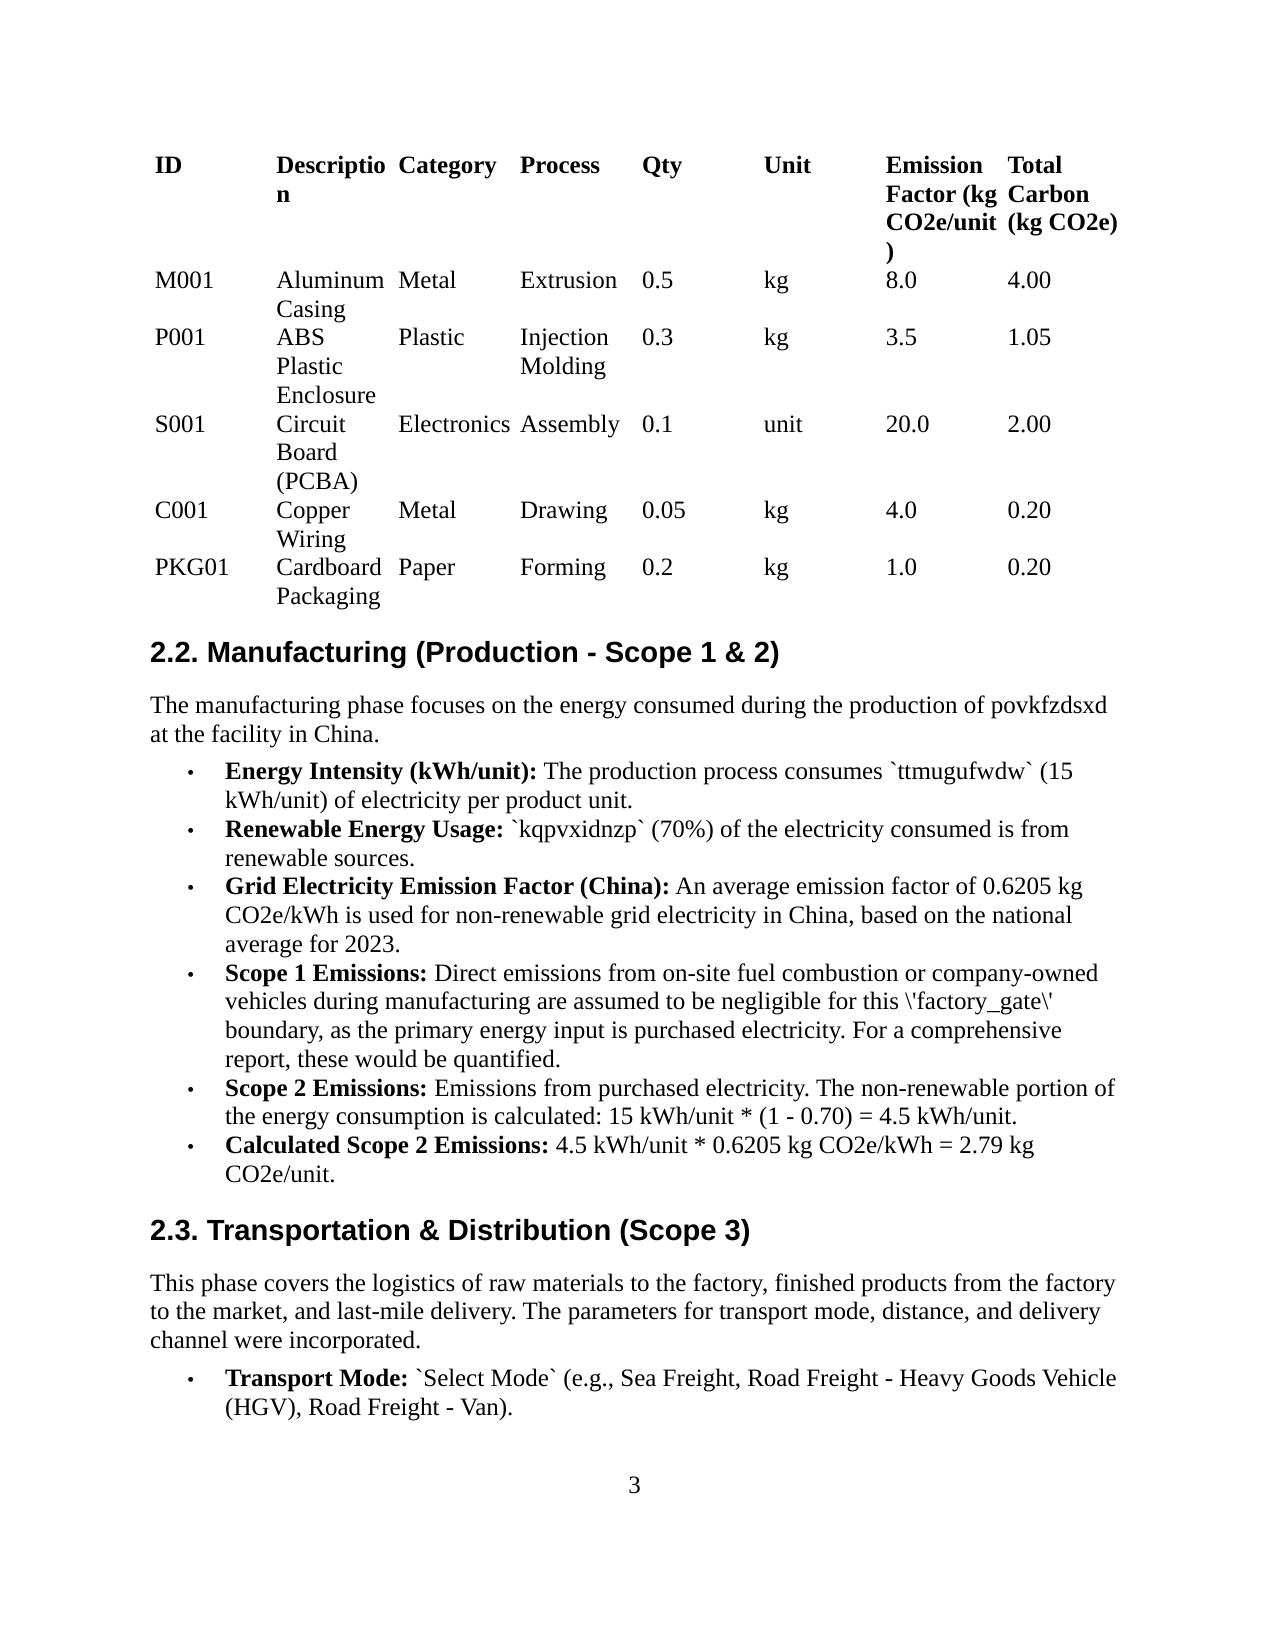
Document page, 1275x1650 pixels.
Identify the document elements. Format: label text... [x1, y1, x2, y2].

list Transport Mode: `Select Mode` (e.g., Sea Freight, Road Freight - Heavy Goods Vehicle (HGV), Road Freight - Van). [187, 1363, 1125, 1420]
table_header Qty [638, 150, 759, 265]
table_header Description [272, 150, 394, 265]
table_cell 0.05 [638, 495, 759, 552]
list Calculated Scope 2 Emissions: 4.5 kWh/unit * 0.6205 kg CO2e/kWh = 2.79 kg CO2e/unit. [187, 1130, 1125, 1188]
table_cell kg [759, 553, 881, 610]
table_cell Aluminum Casing [272, 265, 394, 322]
list Grid Electricity Emission Factor (China): An average emission factor of 0.6205 kg CO2e/kWh is used for non-renewable grid electricity in China, based on the national average for 2023. [187, 871, 1125, 958]
table_header Total Carbon (kg CO2e) [1003, 150, 1125, 265]
table_cell S001 [150, 409, 272, 495]
text The manufacturing phase focuses on the energy consumed during the production of povkfzdsxd at the facility in China. [150, 690, 1125, 747]
list Scope 2 Emissions: Emissions from purchased electricity. The non-renewable portion of the energy consumption is calculated: 15 kWh/unit * (1 - 0.70) = 4.5 kWh/unit. [187, 1073, 1125, 1130]
table_cell ABS Plastic Enclosure [272, 323, 394, 409]
table_cell 0.20 [1003, 553, 1125, 610]
table_cell 2.00 [1003, 409, 1125, 495]
table_cell Drawing [516, 495, 637, 552]
table_cell Metal [394, 265, 516, 322]
subtitle 2.2. Manufacturing (Production - Scope 1 & 2) [150, 635, 1125, 668]
table_cell 4.0 [881, 495, 1003, 552]
table_cell M001 [150, 265, 272, 322]
table_cell 4.00 [1003, 265, 1125, 322]
table_cell 8.0 [881, 265, 1003, 322]
table_header Unit [759, 150, 881, 265]
table_cell 3.5 [881, 323, 1003, 409]
table_cell Extrusion [516, 265, 637, 322]
table_cell 0.3 [638, 323, 759, 409]
table_cell kg [759, 495, 881, 552]
table_cell 0.20 [1003, 495, 1125, 552]
table_cell Injection Molding [516, 323, 637, 409]
table_cell 1.0 [881, 553, 1003, 610]
table_cell Metal [394, 495, 516, 552]
table_cell Paper [394, 553, 516, 610]
table_cell Plastic [394, 323, 516, 409]
table_cell Circuit Board (PCBA) [272, 409, 394, 495]
table_cell P001 [150, 323, 272, 409]
table_cell Cardboard Packaging [272, 553, 394, 610]
table_cell 1.05 [1003, 323, 1125, 409]
table_cell Forming [516, 553, 637, 610]
table_cell PKG01 [150, 553, 272, 610]
table_cell 0.1 [638, 409, 759, 495]
table_cell 20.0 [881, 409, 1003, 495]
table_cell Assembly [516, 409, 637, 495]
subtitle 2.3. Transportation & Distribution (Scope 3) [150, 1213, 1125, 1246]
table_cell 0.2 [638, 553, 759, 610]
table_cell unit [759, 409, 881, 495]
table_header Emission Factor (kg CO2e/unit) [881, 150, 1003, 265]
list Scope 1 Emissions: Direct emissions from on-site fuel combustion or company-owned vehicles during manufacturing are assumed to be negligible for this \'factory_gate\' boundary, as the primary energy input is purchased electricity. For a comprehensive report, these would be quantified. [187, 958, 1125, 1073]
table_cell 0.5 [638, 265, 759, 322]
table_header ID [150, 150, 272, 265]
list Energy Intensity (kWh/unit): The production process consumes `ttmugufwdw` (15 kWh/unit) of electricity per product unit. [187, 756, 1125, 814]
table_cell Electronics [394, 409, 516, 495]
table_cell Copper Wiring [272, 495, 394, 552]
list Renewable Energy Usage: `kqpvxidnzp` (70%) of the electricity consumed is from renewable sources. [187, 814, 1125, 871]
table_cell kg [759, 265, 881, 322]
table_cell kg [759, 323, 881, 409]
text This phase covers the logistics of raw materials to the factory, finished products from the factory to the market, and last-mile delivery. The parameters for transport mode, distance, and delivery channel were incorporated. [150, 1268, 1125, 1354]
table_header Process [516, 150, 637, 265]
table_cell C001 [150, 495, 272, 552]
table_header Category [394, 150, 516, 265]
